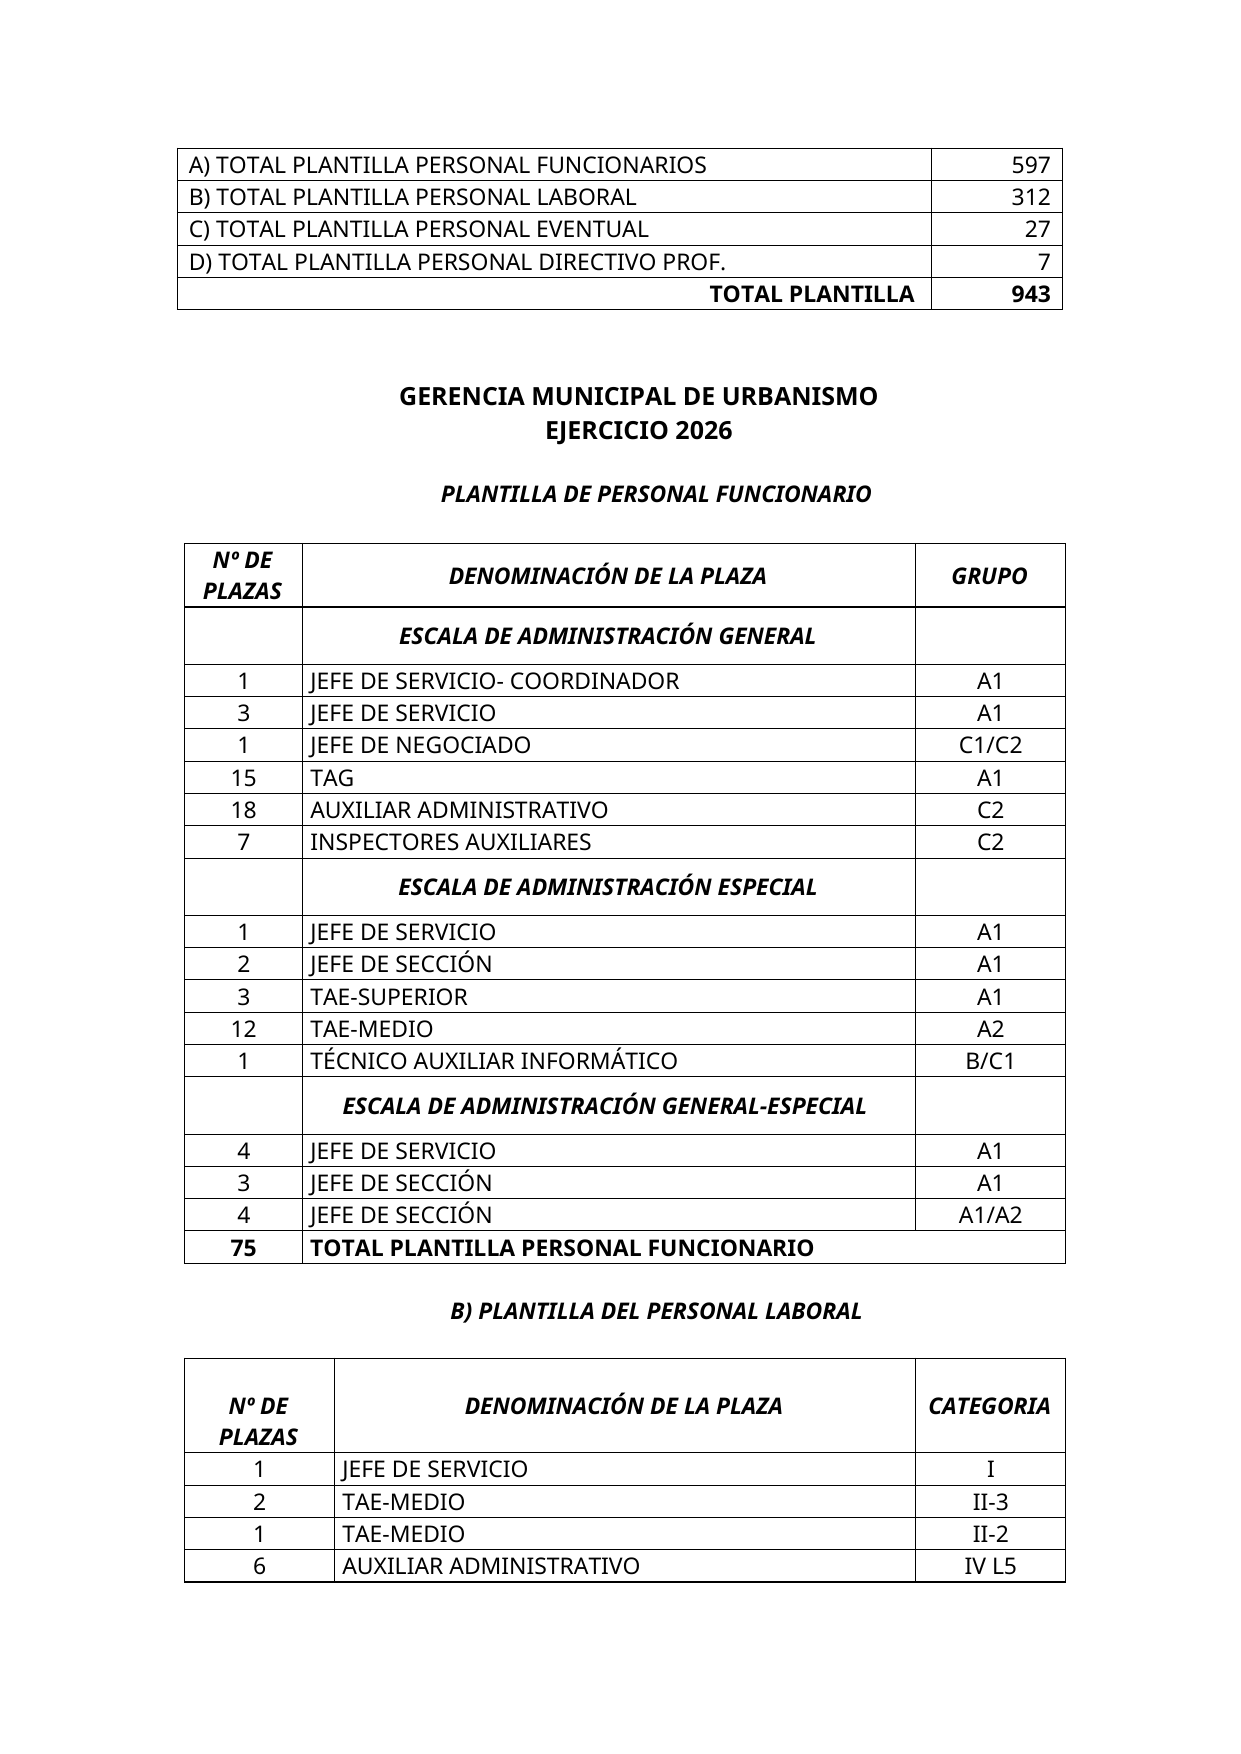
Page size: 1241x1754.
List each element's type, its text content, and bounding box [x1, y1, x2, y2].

subtitle B) PLANTILLA DEL PERSONAL LABORAL [252, 1295, 1063, 1326]
table_cell TAG [303, 762, 915, 793]
table_cell [916, 1077, 1065, 1133]
table_cell 1 [185, 1518, 334, 1549]
table_cell TAE-SUPERIOR [303, 980, 915, 1012]
table_cell 12 [185, 1013, 302, 1044]
table_cell A1 [916, 1135, 1065, 1166]
table_cell 75 [185, 1231, 302, 1263]
table_cell [916, 859, 1065, 915]
table_cell [185, 608, 302, 664]
table_cell AUXILIAR ADMINISTRATIVO [303, 794, 915, 825]
table_cell 7 [932, 246, 1062, 277]
table_cell TOTAL PLANTILLA PERSONAL FUNCIONARIO [303, 1231, 1065, 1263]
table_header Nº DE PLAZAS [185, 544, 302, 606]
table_cell ESCALA DE ADMINISTRACIÓN ESPECIAL [303, 859, 915, 915]
text GERENCIA MUNICIPAL DE URBANISMO [215, 378, 1063, 412]
table_cell TÉCNICO AUXILIAR INFORMÁTICO [303, 1045, 915, 1076]
table_cell ESCALA DE ADMINISTRACIÓN GENERAL [303, 608, 915, 664]
table_cell AUXILIAR ADMINISTRATIVO [335, 1550, 915, 1581]
table_cell 3 [185, 1167, 302, 1198]
table_header 597 [932, 149, 1062, 180]
table_header Nº DE PLAZAS [185, 1359, 334, 1452]
table_cell 1 [185, 1453, 334, 1484]
table_cell 1 [185, 1045, 302, 1076]
table_cell ESCALA DE ADMINISTRACIÓN GENERAL-ESPECIAL [303, 1077, 915, 1133]
table_header DENOMINACIÓN DE LA PLAZA [303, 544, 915, 606]
table_cell C2 [916, 826, 1065, 857]
table_cell C2 [916, 794, 1065, 825]
table_cell 1 [185, 665, 302, 696]
table_cell A1 [916, 980, 1065, 1012]
table_cell C1/C2 [916, 729, 1065, 761]
table_cell INSPECTORES AUXILIARES [303, 826, 915, 857]
table_header A) TOTAL PLANTILLA PERSONAL FUNCIONARIOS [178, 149, 931, 180]
table_cell JEFE DE SERVICIO [303, 916, 915, 947]
table_cell 4 [185, 1135, 302, 1166]
table_cell 312 [932, 181, 1062, 212]
table_cell JEFE DE SECCIÓN [303, 1167, 915, 1198]
table_cell A1 [916, 665, 1065, 696]
table_cell B) TOTAL PLANTILLA PERSONAL LABORAL [178, 181, 931, 212]
table_cell IV L5 [916, 1550, 1065, 1581]
table_header GRUPO [916, 544, 1065, 606]
table_cell A1/A2 [916, 1199, 1065, 1230]
table_cell 2 [185, 1486, 334, 1517]
table_cell B/C1 [916, 1045, 1065, 1076]
table_cell JEFE DE SERVICIO [303, 1135, 915, 1166]
table_cell A1 [916, 1167, 1065, 1198]
table_cell A2 [916, 1013, 1065, 1044]
table_cell JEFE DE SERVICIO- COORDINADOR [303, 665, 915, 696]
table_cell II-2 [916, 1518, 1065, 1549]
table_header DENOMINACIÓN DE LA PLAZA [335, 1359, 915, 1452]
table_cell 4 [185, 1199, 302, 1230]
table_cell 3 [185, 980, 302, 1012]
table_cell 3 [185, 697, 302, 728]
table_cell A1 [916, 948, 1065, 979]
table_cell II-3 [916, 1486, 1065, 1517]
table_cell [185, 1077, 302, 1133]
table_cell 6 [185, 1550, 334, 1581]
table_cell JEFE DE SERVICIO [303, 697, 915, 728]
table_cell TAE-MEDIO [335, 1518, 915, 1549]
subtitle PLANTILLA DE PERSONAL FUNCIONARIO [252, 478, 1063, 509]
table_cell [916, 608, 1065, 664]
table_cell JEFE DE SECCIÓN [303, 1199, 915, 1230]
table_cell 1 [185, 916, 302, 947]
table_cell [185, 859, 302, 915]
table_cell A1 [916, 762, 1065, 793]
table_cell I [916, 1453, 1065, 1484]
table_cell A1 [916, 697, 1065, 728]
table_cell 18 [185, 794, 302, 825]
table_cell 943 [932, 278, 1062, 309]
table_cell JEFE DE SECCIÓN [303, 948, 915, 979]
table_cell A1 [916, 916, 1065, 947]
table_cell 27 [932, 213, 1062, 244]
table_header CATEGORIA [916, 1359, 1065, 1452]
table_cell JEFE DE SERVICIO [335, 1453, 915, 1484]
table_cell JEFE DE NEGOCIADO [303, 729, 915, 761]
table_cell 15 [185, 762, 302, 793]
table_cell D) TOTAL PLANTILLA PERSONAL DIRECTIVO PROF. [178, 246, 931, 277]
table_cell 7 [185, 826, 302, 857]
table_cell 1 [185, 729, 302, 761]
table_cell 2 [185, 948, 302, 979]
table_cell TOTAL PLANTILLA [178, 278, 931, 309]
table_cell TAE-MEDIO [335, 1486, 915, 1517]
table_cell C) TOTAL PLANTILLA PERSONAL EVENTUAL [178, 213, 931, 244]
text EJERCICIO 2026 [215, 412, 1063, 446]
table_cell TAE-MEDIO [303, 1013, 915, 1044]
